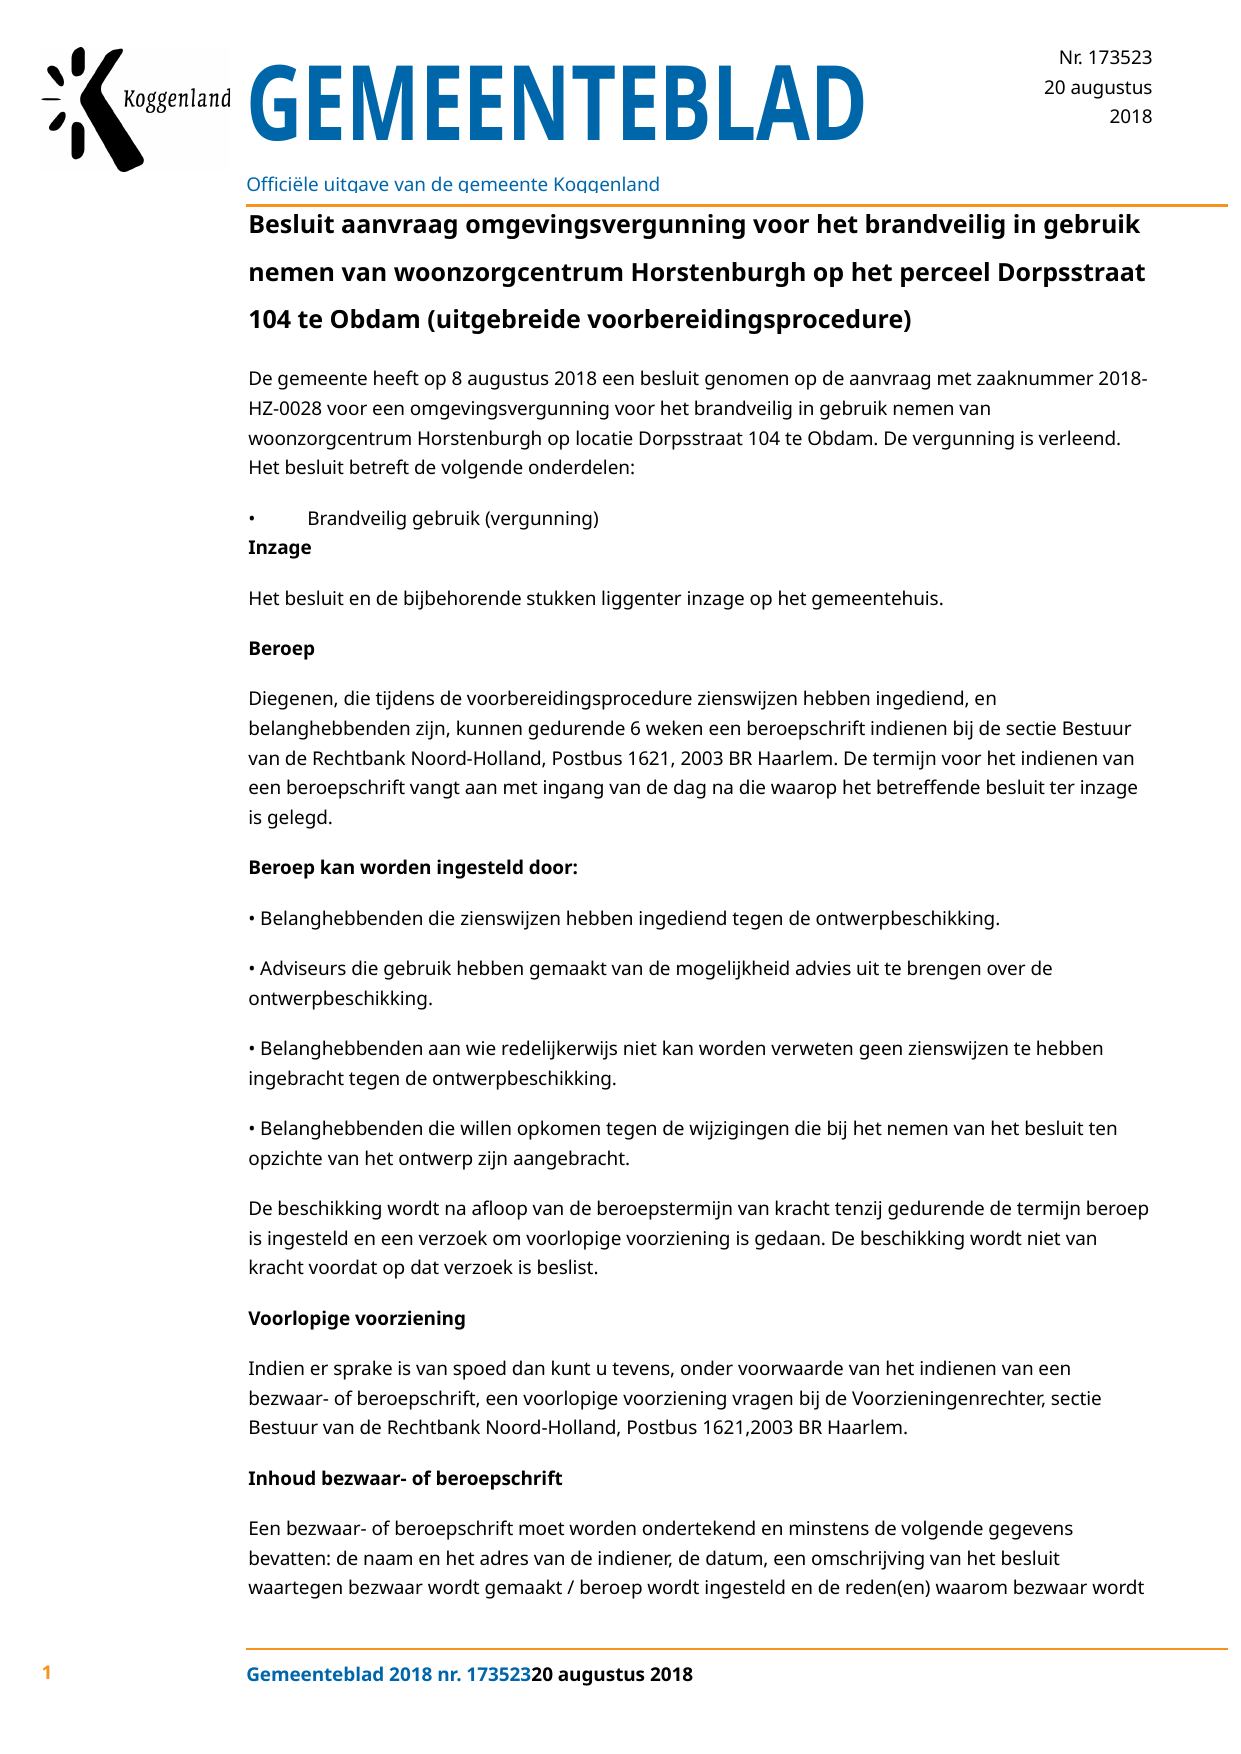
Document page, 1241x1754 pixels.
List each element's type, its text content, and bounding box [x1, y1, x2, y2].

text Besluit aanvraag omgevingsvergunning voor het brandveilig in gebruik nemen van woonzorgcentrum Horstenburgh op het perceel Dorpsstraat 104 te Obdam (uitgebreide voorbereidingsprocedure) [248, 207, 1152, 336]
text Het besluit en de bijbehorende stukken liggenter inzage op het gemeentehuis. [248, 585, 1152, 610]
text • Belanghebbenden aan wie redelijkerwijs niet kan worden verweten geen zienswijzen te hebben ingebracht tegen de ontwerpbeschikking. [248, 1035, 1152, 1090]
list Brandveilig gebruik (vergunning) [248, 505, 1152, 530]
text Diegenen, die tijdens de voorbereidingsprocedure zienswijzen hebben ingediend, en belanghebbenden zijn, kunnen gedurende 6 weken een beroepschrift indienen bij de sectie Bestuur van de Rechtbank Noord-Holland, Postbus 1621, 2003 BR Haarlem. De termijn voor het indienen van een beroepschrift vangt aan met ingang van de dag na die waarop het betreffende besluit ter inzage is gelegd. [248, 686, 1152, 829]
picture [41, 47, 231, 172]
text Beroep kan worden ingesteld door: [248, 854, 1152, 880]
text Inzage [248, 534, 1152, 560]
text • Adviseurs die gebruik hebben gemaakt van de mogelijkheid advies uit te brengen over de ontwerpbeschikking. [248, 955, 1152, 1010]
text Beroep [248, 635, 1152, 661]
text Voorlopige voorziening [248, 1305, 1152, 1330]
text • Belanghebbenden die zienswijzen hebben ingediend tegen de ontwerpbeschikking. [248, 905, 1152, 930]
text De beschikking wordt na afloop van de beroepstermijn van kracht tenzij gedurende de termijn beroep is ingesteld en een verzoek om voorlopige voorziening is gedaan. De beschikking wordt niet van kracht voordat op dat verzoek is beslist. [248, 1195, 1152, 1280]
text Indien er sprake is van spoed dan kunt u tevens, onder voorwaarde van het indienen van een bezwaar- of beroepschrift, een voorlopige voorziening vragen bij de Voorzieningenrechter, sectie Bestuur van de Rechtbank Noord-Holland, Postbus 1621,2003 BR Haarlem. [248, 1355, 1152, 1440]
text Een bezwaar- of beroepschrift moet worden ondertekend en minstens de volgende gegevens bevatten: de naam en het adres van de indiener, de datum, een omschrijving van het besluit waartegen bezwaar wordt gemaakt / beroep wordt ingesteld en de reden(en) waarom bezwaar wordt [248, 1515, 1152, 1600]
text Inhoud bezwaar- of beroepschrift [248, 1465, 1152, 1490]
text De gemeente heeft op 8 augustus 2018 een besluit genomen op de aanvraag met zaaknummer 2018-HZ-0028 voor een omgevingsvergunning voor het brandveilig in gebruik nemen van woonzorgcentrum Horstenburgh op locatie Dorpsstraat 104 te Obdam. De vergunning is verleend. Het besluit betreft de volgende onderdelen: [248, 366, 1152, 480]
text • Belanghebbenden die willen opkomen tegen de wijzigingen die bij het nemen van het besluit ten opzichte van het ontwerp zijn aangebracht. [248, 1115, 1152, 1170]
